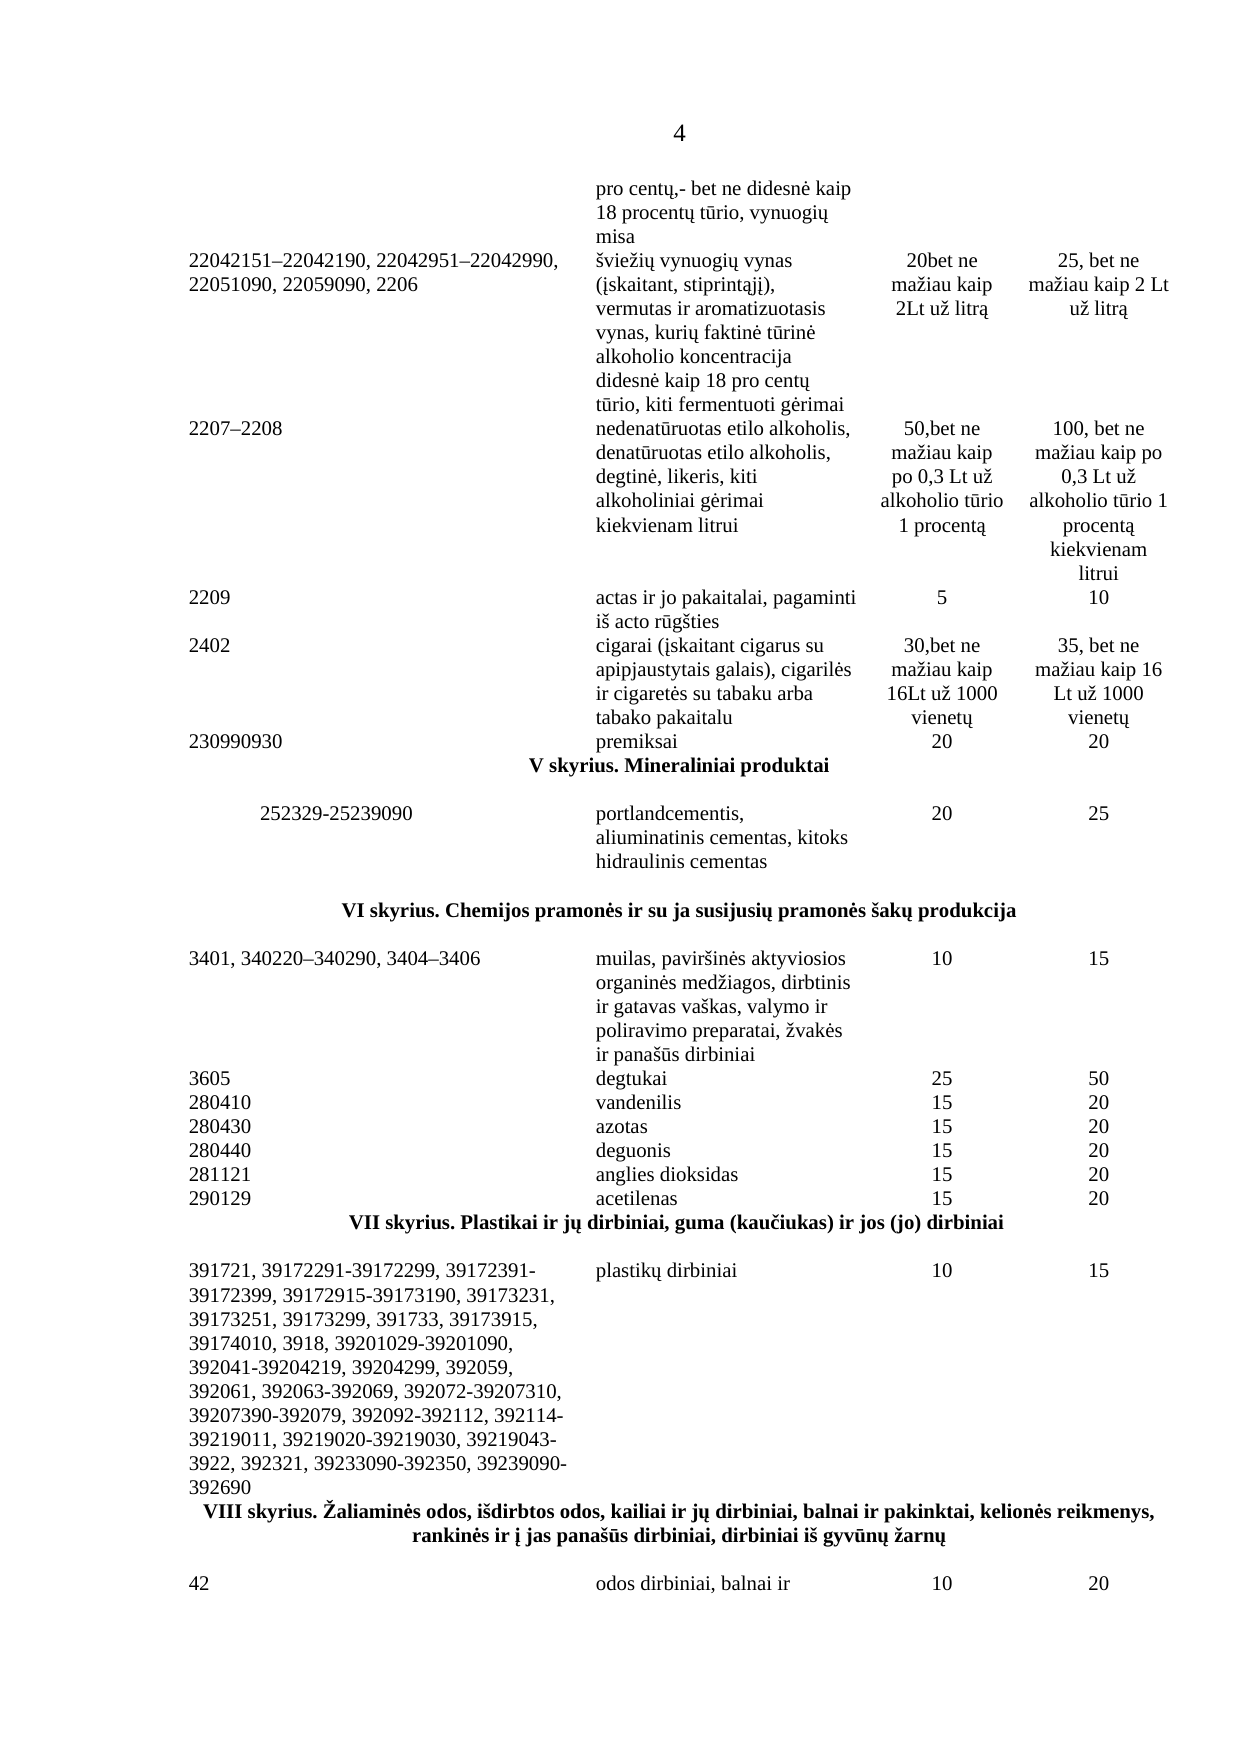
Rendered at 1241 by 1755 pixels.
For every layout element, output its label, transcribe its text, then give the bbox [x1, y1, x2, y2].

table_cell vandenilis [584, 1090, 868, 1114]
table_cell [177, 1234, 584, 1258]
table_cell 10 [868, 946, 1016, 1066]
table_cell 5 [868, 585, 1016, 633]
table_cell 10 [868, 1571, 1016, 1595]
table_cell šviežių vynuogių vynas (įskaitant, stiprintąjį), vermutas ir aromatizuotasis vynas, kurių faktinė tūrinė alkoholio koncentracija didesnė kaip 18 pro centų tūrio, kiti fermentuoti gėrimai [584, 248, 868, 416]
table_cell 281121 [177, 1162, 584, 1186]
table_cell [584, 874, 868, 897]
table_cell [177, 1547, 584, 1571]
table_cell 280410 [177, 1090, 584, 1114]
table_cell VI skyrius. Chemijos pramonės ir su ja susijusių pramonės šakų produkcija [177, 898, 1181, 922]
table_cell 35, bet ne mažiau kaip 16 Lt už 1000 vienetų [1016, 633, 1181, 729]
table_cell 25 [1016, 801, 1181, 873]
table_cell 15 [868, 1114, 1016, 1138]
table_cell 50 [1016, 1066, 1181, 1090]
table_cell degtukai [584, 1066, 868, 1090]
table_cell premiksai [584, 729, 868, 753]
table_cell 10 [868, 1259, 1016, 1499]
table_cell [1016, 1234, 1181, 1258]
table_cell muilas, paviršinės aktyviosios organinės medžiagos, dirbtinis ir gatavas vaškas, valymo ir poliravimo preparatai, žvakės ir panašūs dirbiniai [584, 946, 868, 1066]
table_cell 42 [177, 1571, 584, 1595]
table_cell 15 [1016, 1259, 1181, 1499]
table_cell 230990930 [177, 729, 584, 753]
table_cell [868, 1547, 1016, 1571]
table_cell [868, 1234, 1016, 1258]
table_cell 20 [1016, 1571, 1181, 1595]
table_cell 15 [868, 1090, 1016, 1114]
table_cell 20 [1016, 1186, 1181, 1210]
table_cell [584, 777, 868, 801]
table_cell 20bet ne mažiau kaip 2Lt už litrą [868, 248, 1016, 416]
table_cell nedenatūruotas etilo alkoholis, denatūruotas etilo alkoholis, degtinė, likeris, kiti alkoholiniai gėrimai kiekvienam litrui [584, 416, 868, 585]
table_cell [584, 922, 868, 946]
table_cell 30,bet ne mažiau kaip 16Lt už 1000 vienetų [868, 633, 1016, 729]
table_cell [1016, 922, 1181, 946]
table_cell [1016, 777, 1181, 801]
table_cell [868, 176, 1016, 248]
table_cell [177, 922, 584, 946]
table_cell 280430 [177, 1114, 584, 1138]
table_cell [177, 176, 584, 248]
table_cell 290129 [177, 1186, 584, 1210]
table_cell 20 [1016, 1090, 1181, 1114]
table_cell [868, 922, 1016, 946]
table_cell plastikų dirbiniai [584, 1259, 868, 1499]
table_cell odos dirbiniai, balnai ir [584, 1571, 868, 1595]
table_cell deguonis [584, 1138, 868, 1162]
table_cell VIII skyrius. Žaliaminės odos, išdirbtos odos, kailiai ir jų dirbiniai, balnai ir pakinktai, kelionės reikmenys, rankinės ir į jas panašūs dirbiniai, dirbiniai iš gyvūnų žarnų [177, 1499, 1181, 1547]
table_cell anglies dioksidas [584, 1162, 868, 1186]
table_cell [177, 874, 584, 897]
table_cell 25, bet ne mažiau kaip 2 Lt už litrą [1016, 248, 1181, 416]
table_cell 10 [1016, 585, 1181, 633]
table_cell [868, 777, 1016, 801]
table_cell [177, 777, 584, 801]
table_cell 252329-25239090 [177, 801, 584, 873]
table_cell 15 [868, 1138, 1016, 1162]
table_cell 280440 [177, 1138, 584, 1162]
table_cell [1016, 176, 1181, 248]
table_cell 391721, 39172291-39172299, 39172391-39172399, 39172915-39173190, 39173231, 39173251, 39173299, 391733, 39173915, 39174010, 3918, 39201029-39201090, 392041-39204219, 39204299, 392059, 392061, 392063-392069, 392072-39207310, 39207390-392079, 392092-392112, 392114-39219011, 39219020-39219030, 39219043-3922, 392321, 39233090-392350, 39239090-392690 [177, 1259, 584, 1499]
table_cell 20 [1016, 1138, 1181, 1162]
table_cell [584, 1547, 868, 1571]
table_cell pro centų,- bet ne didesnė kaip 18 procentų tūrio, vynuogių misa [584, 176, 868, 248]
table_cell 20 [868, 801, 1016, 873]
table_cell 3401, 340220–340290, 3404–3406 [177, 946, 584, 1066]
table_cell VII skyrius. Plastikai ir jų dirbiniai, guma (kaučiukas) ir jos (jo) dirbiniai [177, 1210, 1181, 1234]
table_cell 20 [1016, 1114, 1181, 1138]
table_cell cigarai (įskaitant cigarus su apipjaustytais galais), cigarilės ir cigaretės su tabaku arba tabako pakaitalu [584, 633, 868, 729]
table_cell acetilenas [584, 1186, 868, 1210]
table_cell 25 [868, 1066, 1016, 1090]
table_cell [868, 874, 1016, 897]
table_cell actas ir jo pakaitalai, pagaminti iš acto rūgšties [584, 585, 868, 633]
table_cell azotas [584, 1114, 868, 1138]
table_cell 2402 [177, 633, 584, 729]
table_cell [1016, 874, 1181, 897]
table_cell 2209 [177, 585, 584, 633]
table_cell V skyrius. Mineraliniai produktai [177, 753, 1181, 777]
table_cell [584, 1234, 868, 1258]
table_cell 50,bet ne mažiau kaip po 0,3 Lt už alkoholio tūrio 1 procentą [868, 416, 1016, 585]
table_cell 22042151–22042190, 22042951–22042990, 22051090, 22059090, 2206 [177, 248, 584, 416]
table_cell portlandcementis, aliuminatinis cementas, kitoks hidraulinis cementas [584, 801, 868, 873]
table_cell 20 [868, 729, 1016, 753]
table_cell 100, bet ne mažiau kaip po 0,3 Lt už alkoholio tūrio 1 procentą kiekvienam litrui [1016, 416, 1181, 585]
table_cell 20 [1016, 1162, 1181, 1186]
table_cell 20 [1016, 729, 1181, 753]
table_cell [1016, 1547, 1181, 1571]
table_cell 3605 [177, 1066, 584, 1090]
table_cell 15 [1016, 946, 1181, 1066]
table_cell 15 [868, 1186, 1016, 1210]
table_cell 15 [868, 1162, 1016, 1186]
table_cell 2207–2208 [177, 416, 584, 585]
